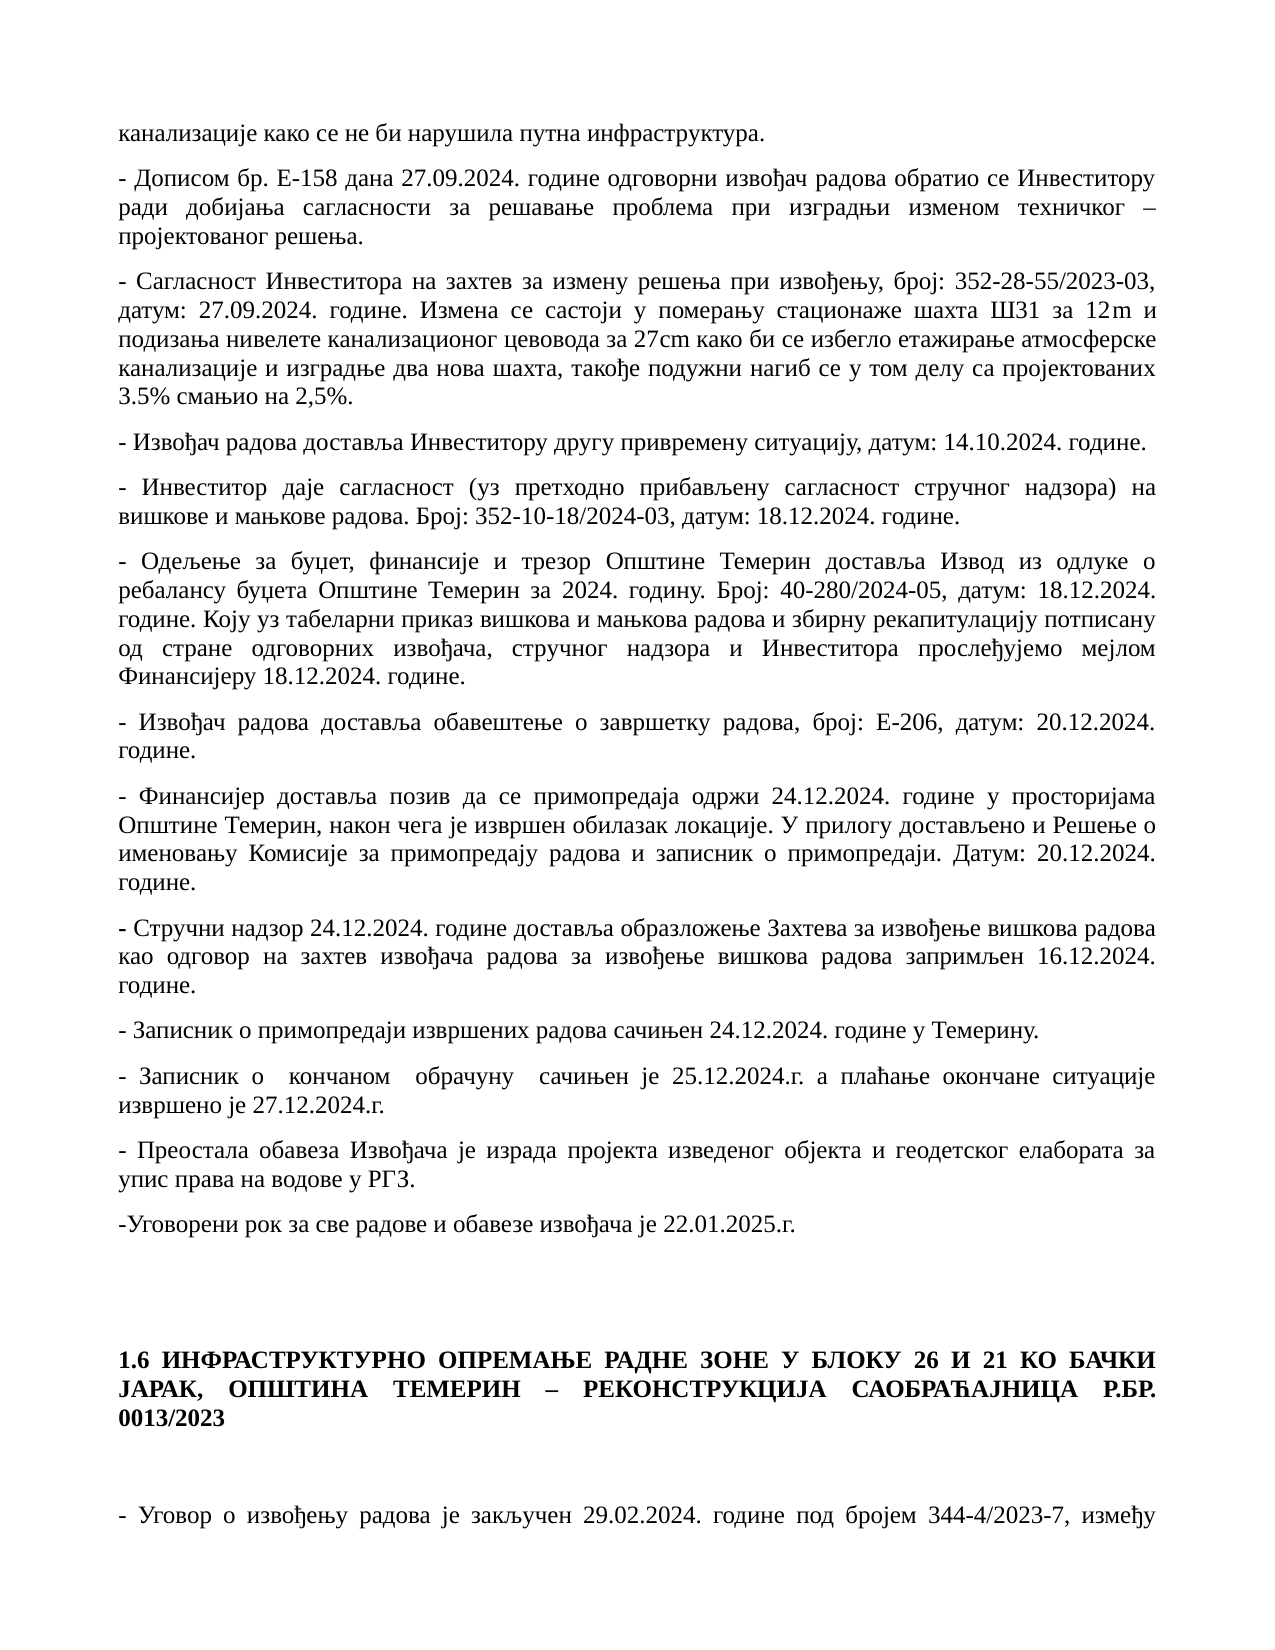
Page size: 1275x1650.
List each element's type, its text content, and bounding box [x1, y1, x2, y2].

text - Записник о кончаном обрачуну сачињен је 25.12.2024.г. а плаћање окончане ситуације извршено је 27.12.2024.г. [118, 1061, 1157, 1118]
text - Уговор о извођењу радова је закључен 29.02.2024. године под бројем 344-4/2023-7, између [118, 1500, 1157, 1529]
text - Инвеститор даје сагласност (уз претходно прибављену сагласност стручног надзора) на вишкове и мањкове радова. Број: 352-10-18/2024-03, датум: 18.12.2024. године. [118, 472, 1157, 530]
text - Одељење за буџет, финансије и трезор Општине Темерин доставља Извод из одлуке о ребалансу буџета Општине Темерин за 2024. годину. Број: 40-280/2024-05, датум: 18.12.2024. године. Коју уз табеларни приказ вишкова и мањкова радова и збирну рекапитулацију потписану од стране одговорних извођача, стручног надзора и Инвеститора прослеђујемо мејлом Финансијеру 18.12.2024. године. [118, 546, 1157, 690]
text - Дописом бр. Е-158 дана 27.09.2024. године одговорни извођач радова обратио се Инвеститору ради добијања сагласности за решавање проблема при изградњи изменом техничког – пројектованог решења. [118, 163, 1157, 250]
text - Извођач радова доставља Инвеститору другу привремену ситуацију, датум: 14.10.2024. године. [118, 427, 1157, 456]
text -Уговорени рок за све радове и обавезе извођача је 22.01.2025.г. [118, 1209, 1157, 1238]
text - Извођач радова доставља обавештење о завршетку радова, број: Е-206, датум: 20.12.2024. године. [118, 707, 1157, 764]
text - Финансијер доставља позив да се примопредаја одржи 24.12.2024. године у просторијама Општине Темерин, након чега је извршен обилазак локације. У прилогу достављено и Решење о именовању Комисије за примопредају радова и записник о примопредаји. Датум: 20.12.2024. године. [118, 781, 1157, 896]
text канализације како се не би нарушила путна инфраструктура. [118, 118, 1157, 147]
text - Сагласност Инвеститора на захтев за измену решења при извођењу, број: 352-28-55/2023-03, датум: 27.09.2024. године. Измена се састоји у померању стационаже шахта Ш31 за 12m и подизања нивелете канализационог цевовода за 27cm како би се избегло етажирање атмосферске канализације и изградње два нова шахта, такође подужни нагиб се у том делу са пројектованих 3.5% смањио на 2,5%. [118, 266, 1157, 410]
text 1.6 ИНФРАСТРУКТУРНО ОПРЕМАЊЕ РАДНЕ ЗОНЕ У БЛОКУ 26 И 21 КО БАЧКИ ЈАРАК, ОПШТИНА ТЕМЕРИН – РЕКОНСТРУКЦИЈА САОБРАЋАЈНИЦА Р.БР. 0013/2023 [118, 1346, 1157, 1432]
text - Стручни надзор 24.12.2024. године доставља образложење Захтева за извођење вишкова радова као одговор на захтев извођача радова за извођење вишкова радова запримљен 16.12.2024. године. [118, 913, 1157, 999]
text - Записник о примопредаји извршених радова сачињен 24.12.2024. године у Темерину. [118, 1016, 1157, 1044]
text - Преостала обавеза Извођача је израда пројекта изведеног објекта и геодетског елабората за упис права на водове у РГЗ. [118, 1135, 1157, 1193]
